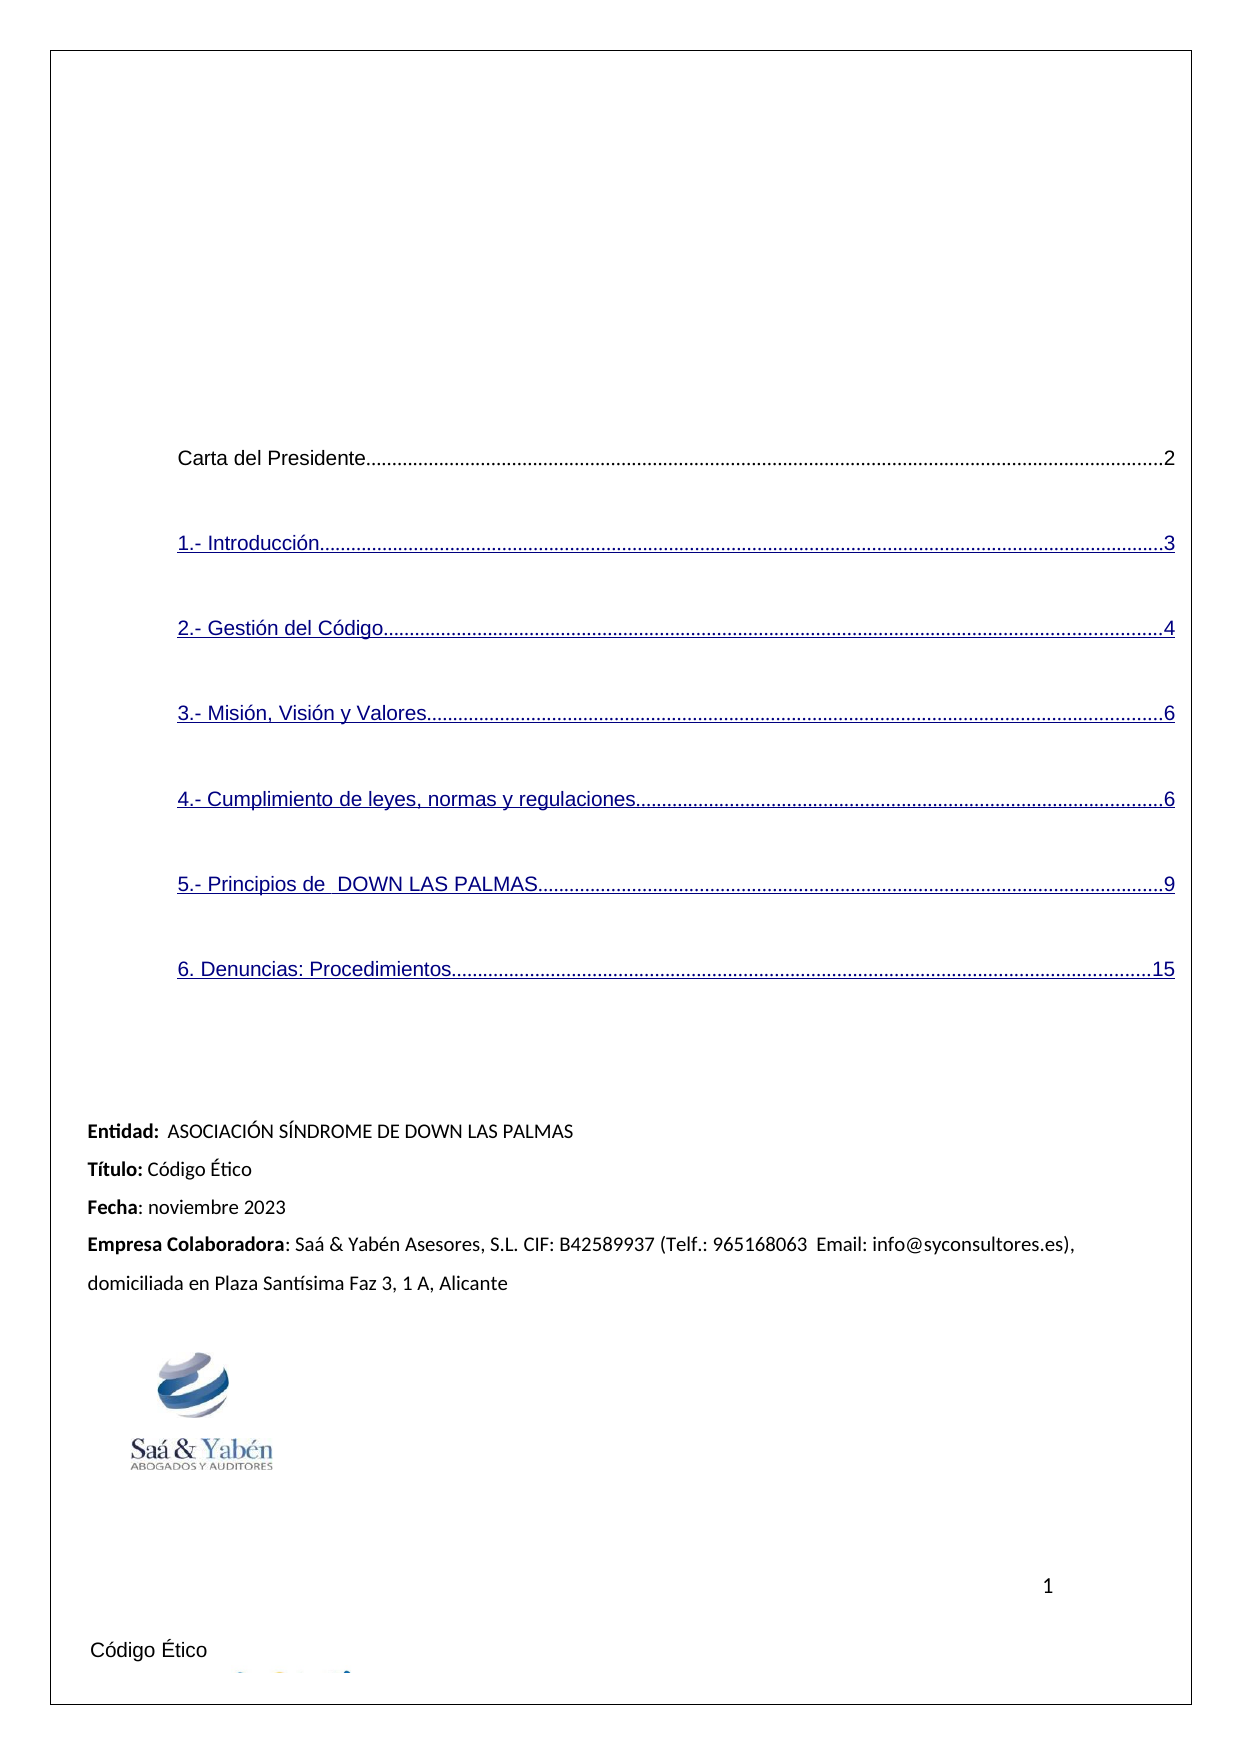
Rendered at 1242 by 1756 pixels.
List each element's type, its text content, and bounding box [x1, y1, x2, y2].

text Código Ético [90, 1599, 1187, 1672]
text 6. Denuncias: Procedimientos 15 [177, 957, 1187, 981]
text 5.- Principios de DOWN LAS PALMAS 9 [177, 872, 1187, 896]
text 1 [75, 1572, 1053, 1599]
text Fecha: noviembre 2023 [87, 1194, 1187, 1219]
text 1.- Introducción 3 [177, 531, 1187, 555]
text Título: Código Ético [87, 1156, 1187, 1181]
text 4.- Cumplimiento de leyes, normas y regulaciones 6 [177, 786, 1187, 811]
text Empresa Colaboradora: Saá & Yabén Asesores, S.L. CIF: B42589937 (Telf.: 965168063 Email: info@syconsultores.es), domiciliada en Plaza Santísima Faz 3, 1 A, Alicante [87, 1221, 1079, 1298]
text Entidad: ASOCIACIÓN SÍNDROME DE DOWN LAS PALMAS [87, 1118, 1187, 1143]
text 3.- Misión, Visión y Valores 6 [177, 701, 1187, 725]
text Carta del Presidente 2 [177, 446, 1187, 470]
text 2.- Gestión del Código 4 [177, 616, 1187, 640]
